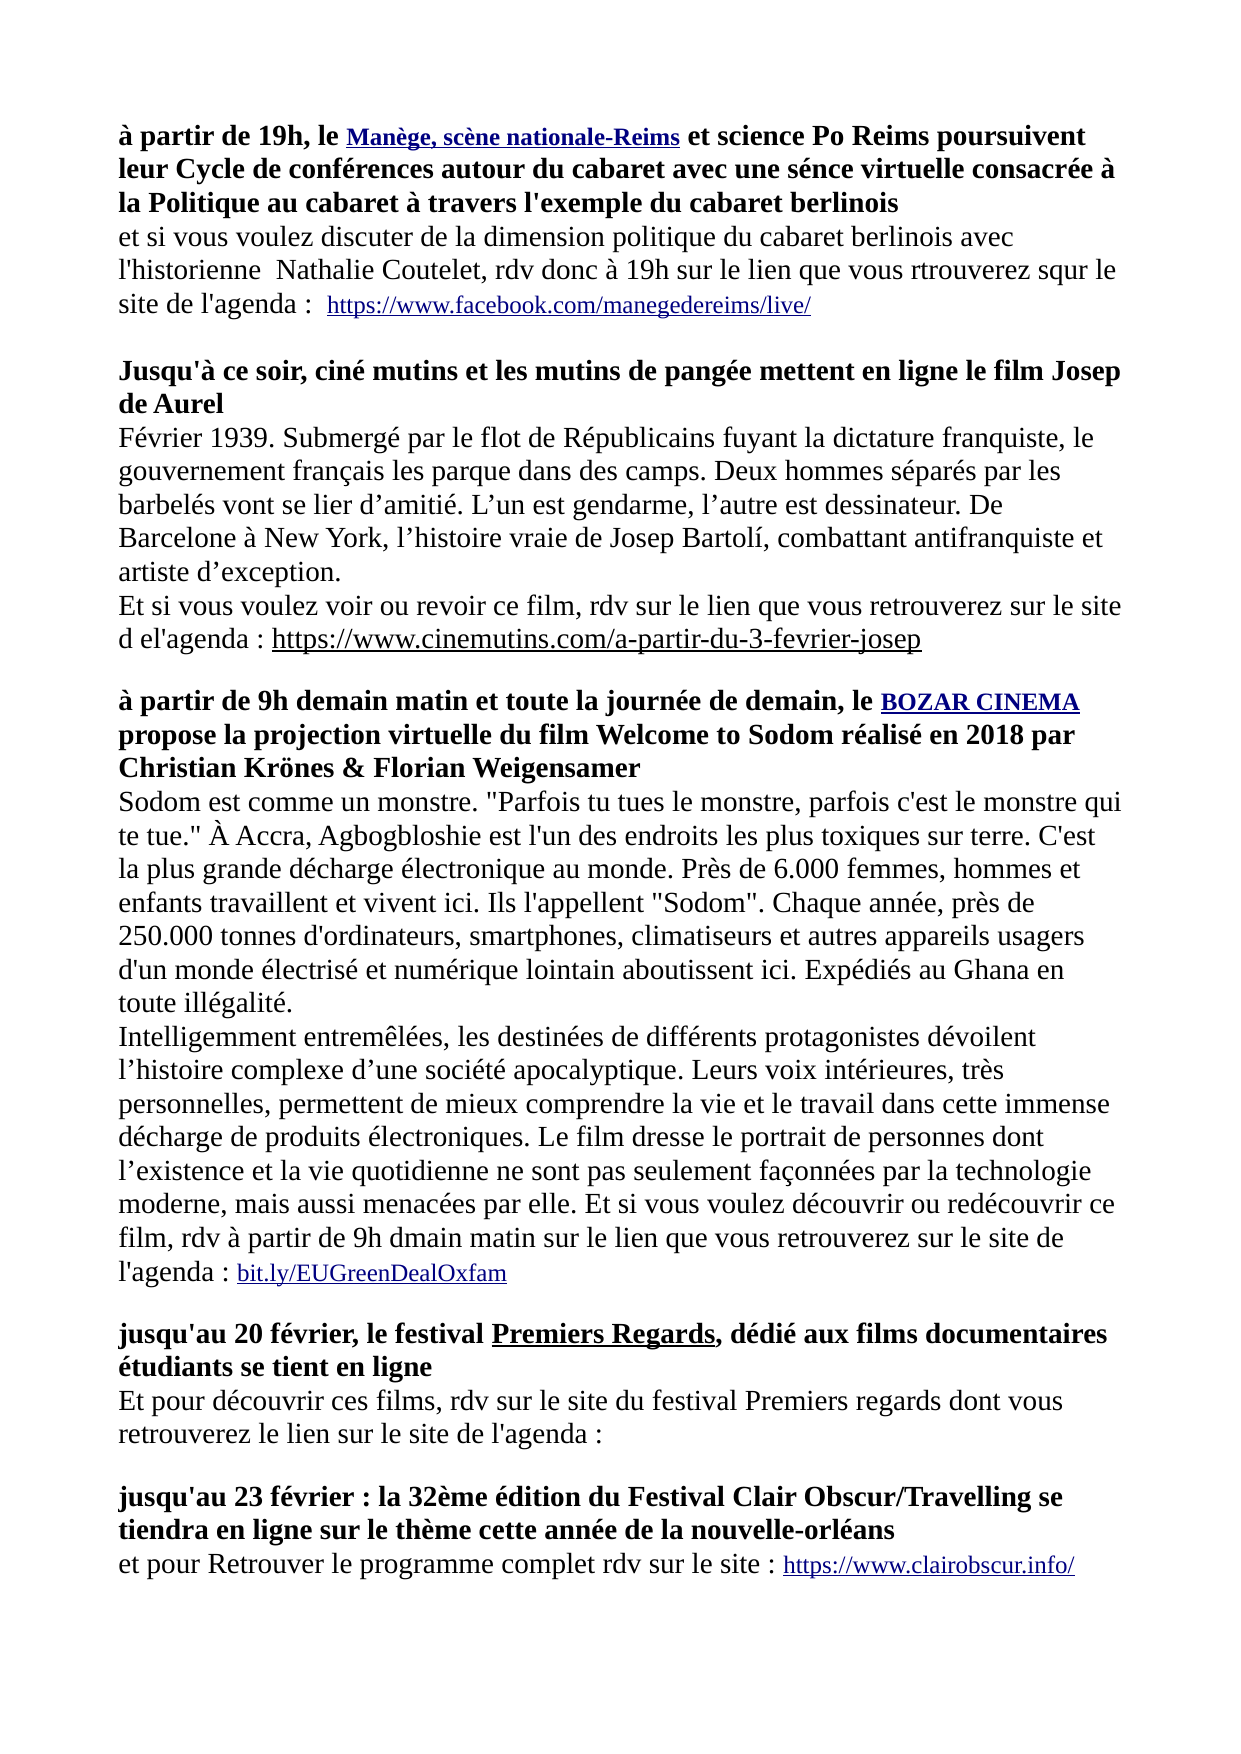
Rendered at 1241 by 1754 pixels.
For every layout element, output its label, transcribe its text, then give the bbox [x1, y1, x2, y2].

text jusqu'au 20 février, le festival Premiers Regards, dédié aux films documentaires étudiants se tient en ligne [118, 1316, 1122, 1383]
text à partir de 9h demain matin et toute la journée de demain, le BOZAR CINEMA propose la projection virtuelle du film Welcome to Sodom réalisé en 2018 par Christian Krönes & Florian Weigensamer [118, 683, 1122, 784]
text Et pour découvrir ces films, rdv sur le site du festival Premiers regards dont vous retrouverez le lien sur le site de l'agenda : [118, 1383, 1122, 1450]
text Et si vous voulez voir ou revoir ce film, rdv sur le lien que vous retrouverez sur le site d el'agenda : https://www.cinemutins.com/a-partir-du-3-fevrier-josep [118, 588, 1122, 683]
text à partir de 19h, le Manège, scène nationale-Reims et science Po Reims poursuivent leur Cycle de conférences autour du cabaret avec une sénce virtuelle consacrée à la Politique au cabaret à travers l'exemple du cabaret berlinois [118, 118, 1122, 219]
text et si vous voulez discuter de la dimension politique du cabaret berlinois avec l'historienne Nathalie Coutelet, rdv donc à 19h sur le lien que vous rtrouverez squr le site de l'agenda : https://www.facebook.com/manegedereims/live/ [118, 219, 1122, 319]
text jusqu'au 23 février : la 32ème édition du Festival Clair Obscur/Travelling se tiendra en ligne sur le thème cette année de la nouvelle-orléans [118, 1479, 1122, 1546]
text Février 1939. Submergé par le flot de Républicains fuyant la dictature franquiste, le gouvernement français les parque dans des camps. Deux hommes séparés par les barbelés vont se lier d’amitié. L’un est gendarme, l’autre est dessinateur. De Barcelone à New York, l’histoire vraie de Josep Bartolí, combattant antifranquiste et artiste d’exception. [118, 420, 1122, 588]
text et pour Retrouver le programme complet rdv sur le site : https://www.clairobscur.info/ [118, 1546, 1122, 1579]
text Sodom est comme un monstre. "Parfois tu tues le monstre, parfois c'est le monstre qui te tue." À Accra, Agbogbloshie est l'un des endroits les plus toxiques sur terre. C'est la plus grande décharge électronique au monde. Près de 6.000 femmes, hommes et enfants travaillent et vivent ici. Ils l'appellent "Sodom". Chaque année, près de 250.000 tonnes d'ordinateurs, smartphones, climatiseurs et autres appareils usagers d'un monde électrisé et numérique lointain aboutissent ici. Expédiés au Ghana en toute illégalité. Intelligemment entremêlées, les destinées de différents protagonistes dévoilent l’histoire complexe d’une société apocalyptique. Leurs voix intérieures, très personnelles, permettent de mieux comprendre la vie et le travail dans cette immense décharge de produits électroniques. Le film dresse le portrait de personnes dont l’existence et la vie quotidienne ne sont pas seulement façonnées par la technologie moderne, mais aussi menacées par elle. Et si vous voulez découvrir ou redécouvrir ce film, rdv à partir de 9h dmain matin sur le lien que vous retrouverez sur le site de l'agenda : bit.ly/EUGreenDealOxfam [118, 784, 1122, 1287]
text Jusqu'à ce soir, ciné mutins et les mutins de pangée mettent en ligne le film Josep de Aurel [118, 353, 1122, 420]
